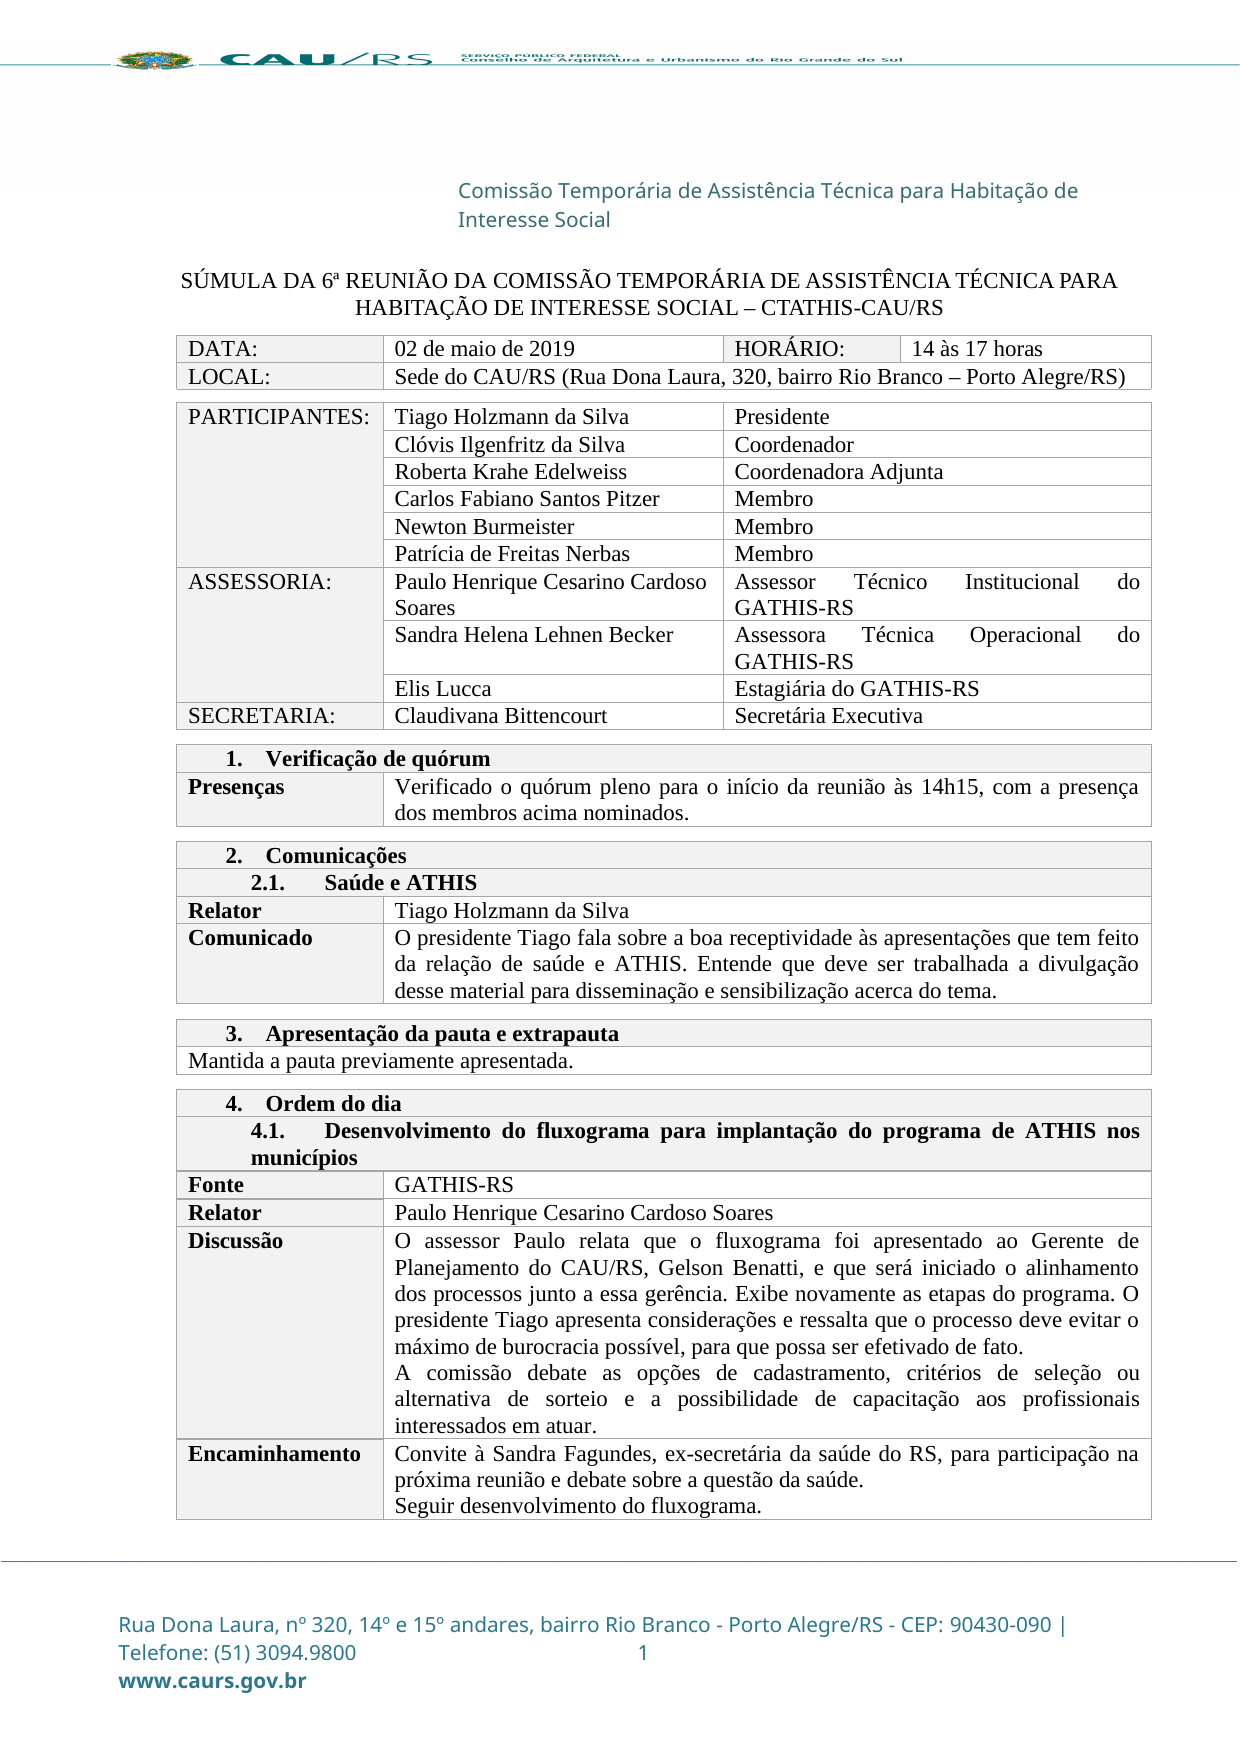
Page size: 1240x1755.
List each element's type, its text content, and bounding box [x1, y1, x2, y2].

table_cell Tiago Holzmann da Silva [384, 897, 1151, 923]
table_header DATA: [177, 336, 383, 362]
table_cell Convite à Sandra Fagundes, ex-secretária da saúde do RS, para participação na próxima reunião e debate sobre a questão da saúde. Seguir desenvolvimento do fluxograma. [384, 1439, 1151, 1519]
table_cell Membro [724, 540, 1151, 567]
table_cell Tiago Holzmann da Silva [384, 403, 723, 430]
table_cell Comunicado [177, 924, 383, 1003]
table_cell [383, 1004, 1152, 1019]
table_cell Presidente [724, 403, 1151, 430]
table_header HORÁRIO: [724, 336, 900, 362]
table_cell Sandra Helena Lehnen Becker [384, 621, 723, 674]
table_cell Membro [724, 486, 1151, 512]
table_cell Coordenadora Adjunta [724, 458, 1151, 484]
table_cell [177, 390, 1151, 402]
table_cell Paulo Henrique Cesarino Cardoso Soares [384, 568, 723, 620]
table_cell Verificado o quórum pleno para o início da reunião às 14h15, com a presença dos membros acima nominados. [384, 773, 1151, 826]
table_cell [177, 1075, 383, 1089]
text SÚMULA DA 6ª REUNIÃO DA COMISSÃO TEMPORÁRIA DE ASSISTÊNCIA TÉCNICA PARA HABITAÇÃO DE INTERESSE SOCIAL – CTATHIS-CAU/RS [177, 267, 1121, 320]
table_cell Desenvolvimento do fluxograma para implantação do programa de ATHIS nos municípios [177, 1117, 1151, 1170]
table_cell ASSESSORIA: [177, 568, 383, 702]
table_cell GATHIS-RS [384, 1172, 1151, 1198]
table_cell Saúde e ATHIS [177, 869, 1151, 896]
table_cell Relator [177, 897, 383, 923]
table_cell Assessora Técnica Operacional do GATHIS-RS [724, 621, 1151, 674]
table_cell Secretária Executiva [724, 703, 1151, 729]
table_cell Discussão [177, 1227, 383, 1438]
table_cell Relator [177, 1200, 383, 1226]
table_cell Assessor Técnico Institucional do GATHIS-RS [724, 568, 1151, 620]
table_cell Paulo Henrique Cesarino Cardoso Soares [384, 1199, 1151, 1226]
table_cell [177, 1004, 383, 1019]
table_cell [383, 1075, 1152, 1089]
table_cell Estagiária do GATHIS-RS [724, 675, 1151, 702]
table_cell Clóvis Ilgenfritz da Silva [384, 431, 723, 457]
table_header 14 às 17 horas [901, 336, 1151, 362]
table_cell [383, 827, 1152, 841]
table_cell Apresentação da pauta e extrapauta [177, 1020, 1151, 1046]
table_cell Patrícia de Freitas Nerbas [384, 540, 723, 567]
table_cell Encaminhamento [177, 1440, 383, 1519]
table_cell Mantida a pauta previamente apresentada. [177, 1047, 1151, 1073]
table_cell Elis Lucca [384, 675, 723, 702]
table_cell [177, 827, 383, 841]
table_cell Carlos Fabiano Santos Pitzer [384, 486, 723, 512]
table_cell Newton Burmeister [384, 513, 723, 539]
table_cell PARTICIPANTES: [177, 403, 383, 567]
table_cell SECRETARIA: [177, 703, 383, 729]
table_cell Fonte [177, 1172, 383, 1198]
table_cell Sede do CAU/RS (Rua Dona Laura, 320, bairro Rio Branco – Porto Alegre/RS) [384, 363, 1151, 389]
table_cell Comunicações [177, 842, 1151, 868]
table_cell O presidente Tiago fala sobre a boa receptividade às apresentações que tem feito da relação de saúde e ATHIS. Entende que deve ser trabalhada a divulgação desse material para disseminação e sensibilização acerca do tema. [384, 924, 1151, 1003]
table_cell Verificação de quórum [177, 745, 1151, 772]
table_cell O assessor Paulo relata que o fluxograma foi apresentado ao Gerente de Planejamento do CAU/RS, Gelson Benatti, e que será iniciado o alinhamento dos processos junto a essa gerência. Exibe novamente as etapas do programa. O presidente Tiago apresenta considerações e ressalta que o processo deve evitar o máximo de burocracia possível, para que possa ser efetivado de fato. A comissão debate as opções de cadastramento, critérios de seleção ou alternativa de sorteio e a possibilidade de capacitação aos profissionais interessados em atuar. [384, 1227, 1151, 1438]
table_cell LOCAL: [177, 363, 383, 389]
table_cell Presenças [177, 773, 383, 826]
table_cell Roberta Krahe Edelweiss [384, 458, 723, 484]
table_cell Membro [724, 513, 1151, 539]
table_header 02 de maio de 2019 [384, 336, 723, 362]
table_cell Coordenador [724, 431, 1151, 457]
table_cell [177, 730, 1152, 744]
table_cell Claudivana Bittencourt [384, 703, 723, 729]
table_cell Ordem do dia [177, 1090, 1151, 1116]
